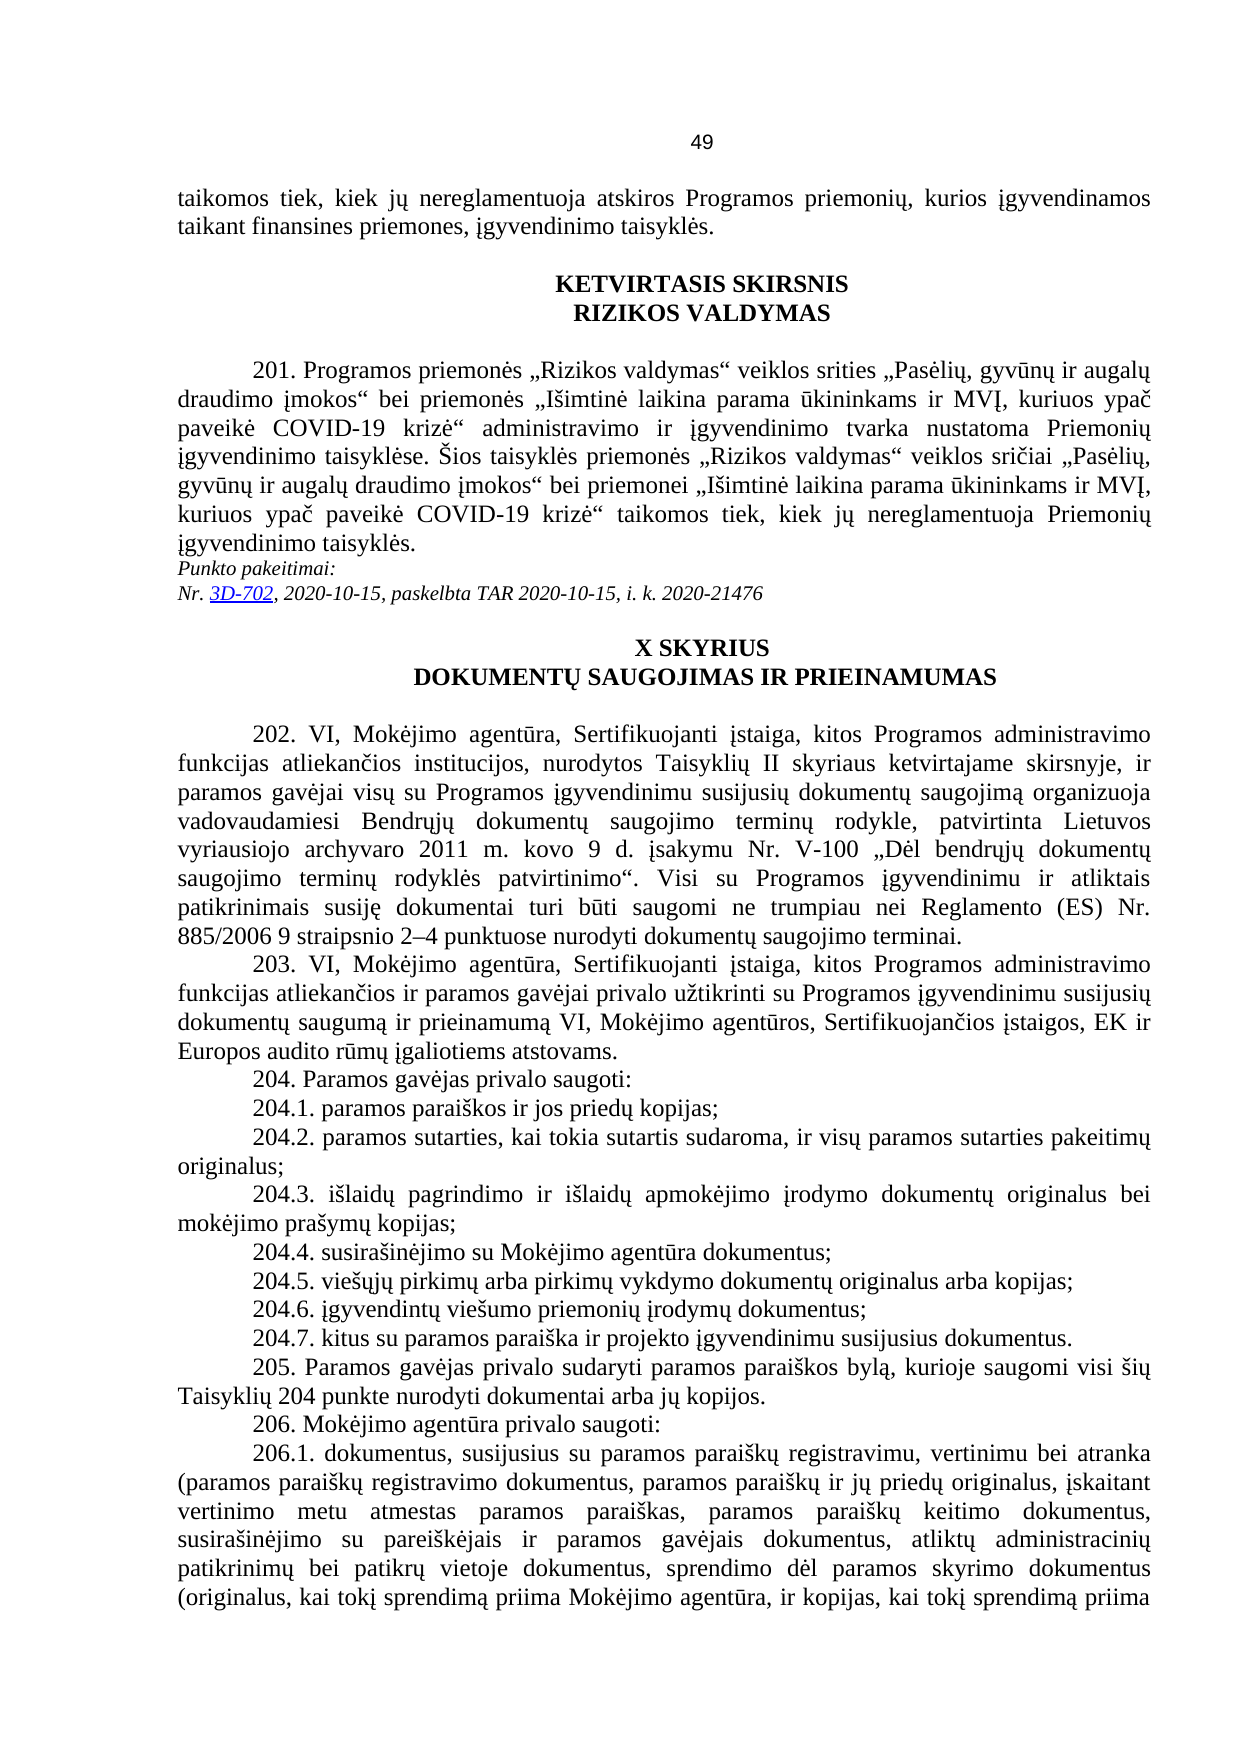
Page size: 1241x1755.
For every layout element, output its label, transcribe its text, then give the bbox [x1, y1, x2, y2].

text Punkto pakeitimai: [177, 556, 1152, 580]
text 204.7. kitus su paramos paraiška ir projekto įgyvendinimu susijusius dokumentus. [177, 1323, 1152, 1352]
text taikomos tiek, kiek jų nereglamentuoja atskiros Programos priemonių, kurios įgyvendinamos taikant finansines priemones, įgyvendinimo taisyklės. [177, 183, 1152, 240]
text 204.2. paramos sutarties, kai tokia sutartis sudaroma, ir visų paramos sutarties pakeitimų originalus; [177, 1122, 1152, 1179]
text DOKUMENTŲ SAUGOJIMAS IR PRIEINAMUMAS [177, 662, 1152, 691]
text 204.1. paramos paraiškos ir jos priedų kopijas; [177, 1093, 1152, 1122]
text 204.3. išlaidų pagrindimo ir išlaidų apmokėjimo įrodymo dokumentų originalus bei mokėjimo prašymų kopijas; [177, 1179, 1152, 1237]
text 202. VI, Mokėjimo agentūra, Sertifikuojanti įstaiga, kitos Programos administravimo funkcijas atliekančios institucijos, nurodytos Taisyklių II skyriaus ketvirtajame skirsnyje, ir paramos gavėjai visų su Programos įgyvendinimu susijusių dokumentų saugojimą organizuoja vadovaudamiesi Bendrųjų dokumentų saugojimo terminų rodykle, patvirtinta Lietuvos vyriausiojo archyvaro 2011 m. kovo 9 d. įsakymu Nr. V-100 „Dėl bendrųjų dokumentų saugojimo terminų rodyklės patvirtinimo“. Visi su Programos įgyvendinimu ir atliktais patikrinimais susiję dokumentai turi būti saugomi ne trumpiau nei Reglamento (ES) Nr. 885/2006 9 straipsnio 2–4 punktuose nurodyti dokumentų saugojimo terminai. [177, 719, 1152, 949]
text 204.5. viešųjų pirkimų arba pirkimų vykdymo dokumentų originalus arba kopijas; [177, 1266, 1152, 1294]
text 206. Mokėjimo agentūra privalo saugoti: [177, 1409, 1152, 1438]
text RIZIKOS VALDYMAS [177, 298, 1152, 326]
text 203. VI, Mokėjimo agentūra, Sertifikuojanti įstaiga, kitos Programos administravimo funkcijas atliekančios ir paramos gavėjai privalo užtikrinti su Programos įgyvendinimu susijusių dokumentų saugumą ir prieinamumą VI, Mokėjimo agentūros, Sertifikuojančios įstaigos, EK ir Europos audito rūmų įgaliotiems atstovams. [177, 949, 1152, 1064]
text 205. Paramos gavėjas privalo sudaryti paramos paraiškos bylą, kurioje saugomi visi šių Taisyklių 204 punkte nurodyti dokumentai arba jų kopijos. [177, 1352, 1152, 1409]
text X SKYRIUS [177, 633, 1152, 662]
text KETVIRTASIS SKIRSNIS [177, 269, 1152, 298]
text 204.4. susirašinėjimo su Mokėjimo agentūra dokumentus; [177, 1237, 1152, 1266]
text 201. Programos priemonės „Rizikos valdymas“ veiklos srities „Pasėlių, gyvūnų ir augalų draudimo įmokos“ bei priemonės „Išimtinė laikina parama ūkininkams ir MVĮ, kuriuos ypač paveikė COVID-19 krizė“ administravimo ir įgyvendinimo tvarka nustatoma Priemonių įgyvendinimo taisyklėse. Šios taisyklės priemonės „Rizikos valdymas“ veiklos sričiai „Pasėlių, gyvūnų ir augalų draudimo įmokos“ bei priemonei „Išimtinė laikina parama ūkininkams ir MVĮ, kuriuos ypač paveikė COVID-19 krizė“ taikomos tiek, kiek jų nereglamentuoja Priemonių įgyvendinimo taisyklės. [177, 355, 1152, 556]
text 206.1. dokumentus, susijusius su paramos paraiškų registravimu, vertinimu bei atranka (paramos paraiškų registravimo dokumentus, paramos paraiškų ir jų priedų originalus, įskaitant vertinimo metu atmestas paramos paraiškas, paramos paraiškų keitimo dokumentus, susirašinėjimo su pareiškėjais ir paramos gavėjais dokumentus, atliktų administracinių patikrinimų bei patikrų vietoje dokumentus, sprendimo dėl paramos skyrimo dokumentus (originalus, kai tokį sprendimą priima Mokėjimo agentūra, ir kopijas, kai tokį sprendimą priima [177, 1438, 1152, 1611]
text 204. Paramos gavėjas privalo saugoti: [177, 1064, 1152, 1093]
text Nr. 3D-702, 2020-10-15, paskelbta TAR 2020-10-15, i. k. 2020-21476 [177, 580, 1152, 604]
text 204.6. įgyvendintų viešumo priemonių įrodymų dokumentus; [177, 1294, 1152, 1323]
